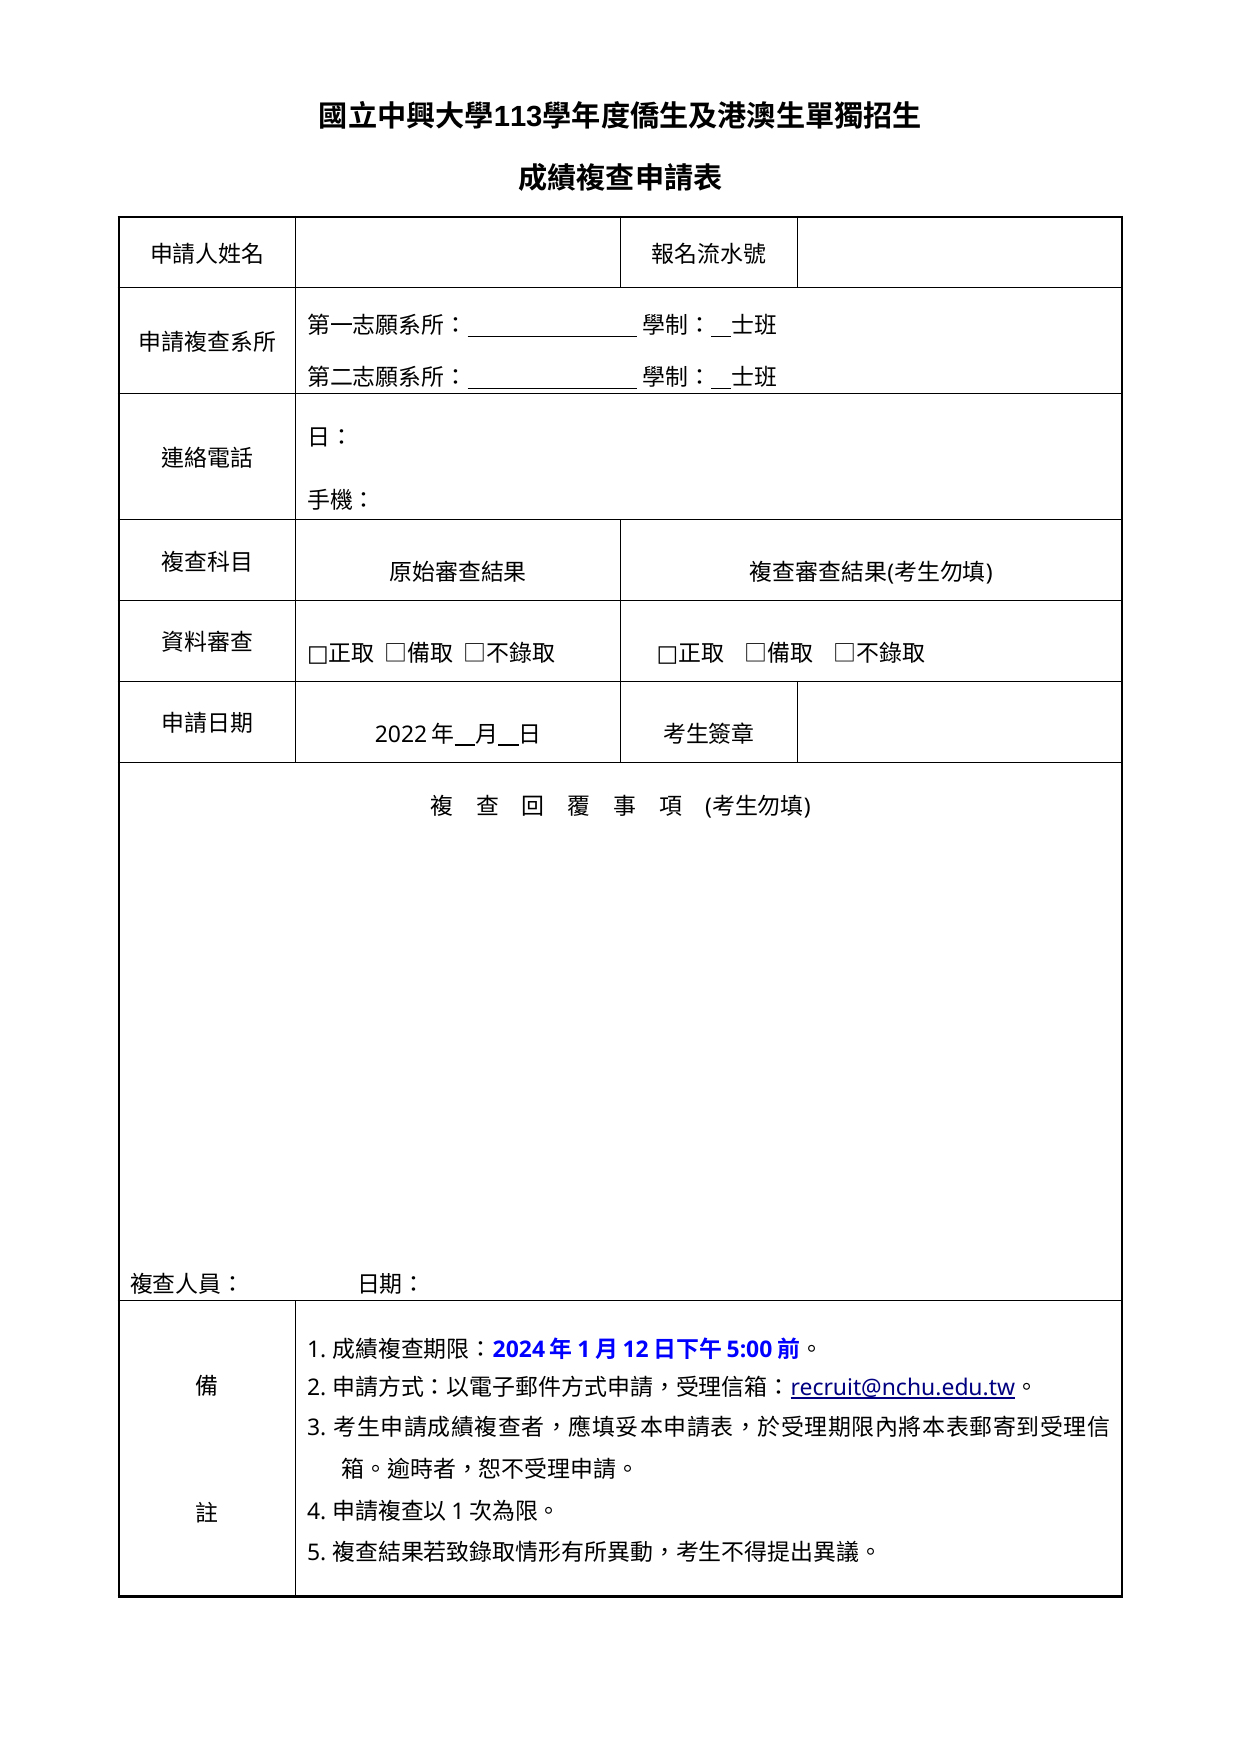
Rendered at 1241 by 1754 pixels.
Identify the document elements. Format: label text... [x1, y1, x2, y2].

table_cell 1. 成績複查期限：2024年1月12日下午5:00前。 2. 申請方式：以電子郵件方式申請，受理信箱：recruit@nchu.edu.tw。 3. 考生申請成績複查者，應填妥本申請表，於受理期限內將本表郵寄到受理信箱。逾時者，恕不受理申請。 4. 申請複查以1次為限。 5. 複查結果若致錄取情形有所異動，考生不得提出異議。 [296, 1301, 1121, 1595]
table_header [798, 218, 1121, 287]
table_header 申請人姓名 [120, 218, 295, 287]
table_cell 複查科目 [120, 520, 295, 600]
table_cell □正取 □備取 □不錄取 [621, 601, 1121, 681]
table_cell 備 註 [120, 1301, 295, 1595]
table_cell 考生簽章 [621, 682, 797, 762]
text 成績複查申請表 [118, 134, 1122, 197]
table_cell 複查審查結果(考生勿填) [621, 520, 1121, 600]
text 國立中興大學113學年度僑生及港澳生單獨招生 [118, 72, 1122, 134]
table_cell 申請日期 [120, 682, 295, 762]
table_cell 第一志願系所： 學制： 士班 第二志願系所： 學制： 士班 [296, 288, 1121, 393]
table_cell 原始審查結果 [296, 520, 620, 600]
table_cell □正取 □備取 □不錄取 [296, 601, 620, 681]
table_cell 連絡電話 [120, 394, 295, 519]
table_cell 資料審查 [120, 601, 295, 681]
table_cell 2022年 月 日 [296, 682, 620, 762]
table_cell [798, 682, 1121, 762]
table_cell 複 查 回 覆 事 項 (考生勿填) 複查人員： 日期： [120, 763, 1121, 1300]
table_header 報名流水號 [621, 218, 797, 287]
table_header [296, 218, 620, 287]
table_cell 日： 手機： [296, 394, 1121, 519]
table_cell 申請複查系所 [120, 288, 295, 393]
